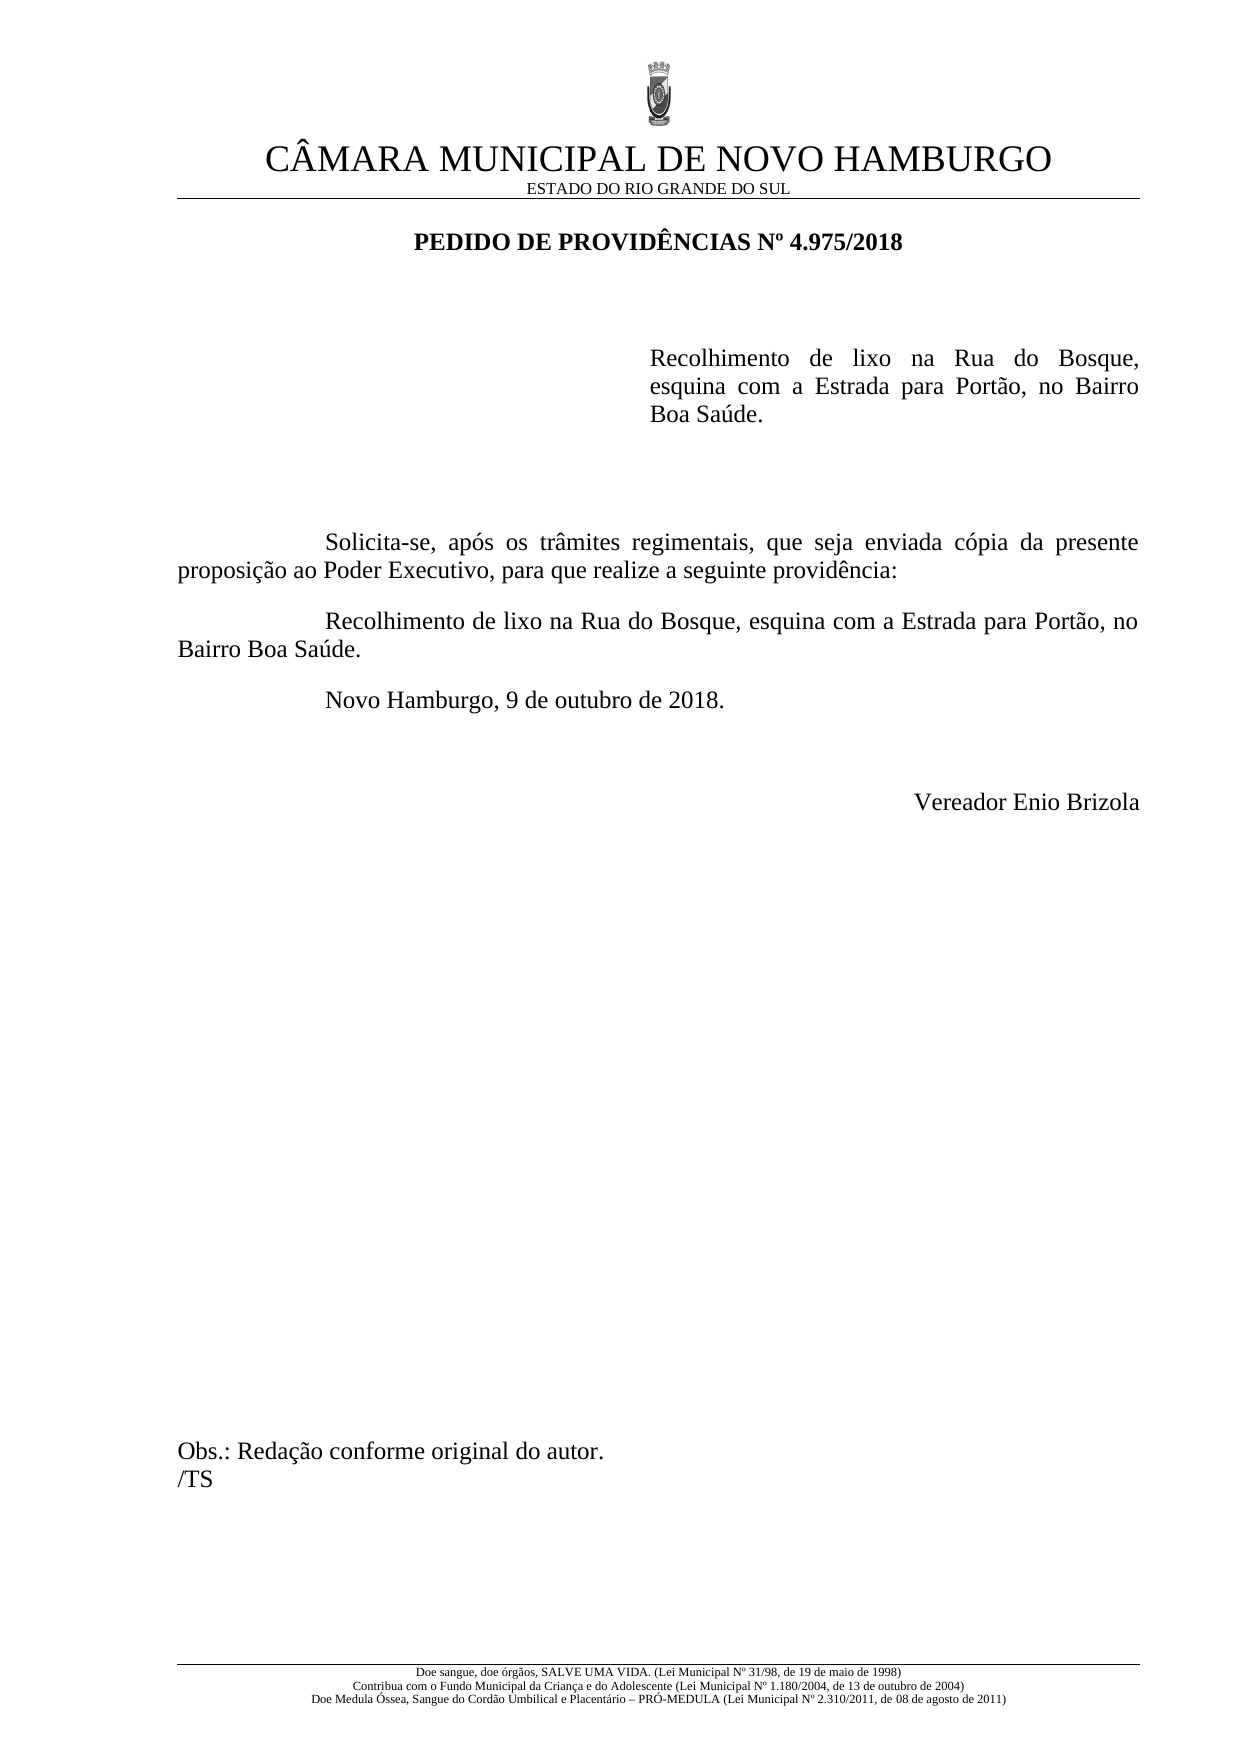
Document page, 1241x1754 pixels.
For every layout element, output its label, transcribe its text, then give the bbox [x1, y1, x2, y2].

text Recolhimento de lixo na Rua do Bosque, esquina com a Estrada para Portão, no Bairro Boa Saúde. [649, 344, 1140, 428]
text Recolhimento de lixo na Rua do Bosque, esquina com a Estrada para Portão, no Bairro Boa Saúde. [177, 607, 1140, 662]
text Obs.: Redação conforme original do autor. [177, 1437, 1140, 1465]
text Solicita-se, após os trâmites regimentais, que seja enviada cópia da presente proposição ao Poder Executivo, para que realize a seguinte providência: [177, 528, 1140, 583]
text PEDIDO DE PROVIDÊNCIAS Nº 4.975/2018 [177, 228, 1140, 256]
text Vereador Enio Brizola [177, 788, 1140, 816]
text /TS [177, 1465, 1140, 1493]
text Novo Hamburgo, 9 de outubro de 2018. [177, 686, 1140, 714]
